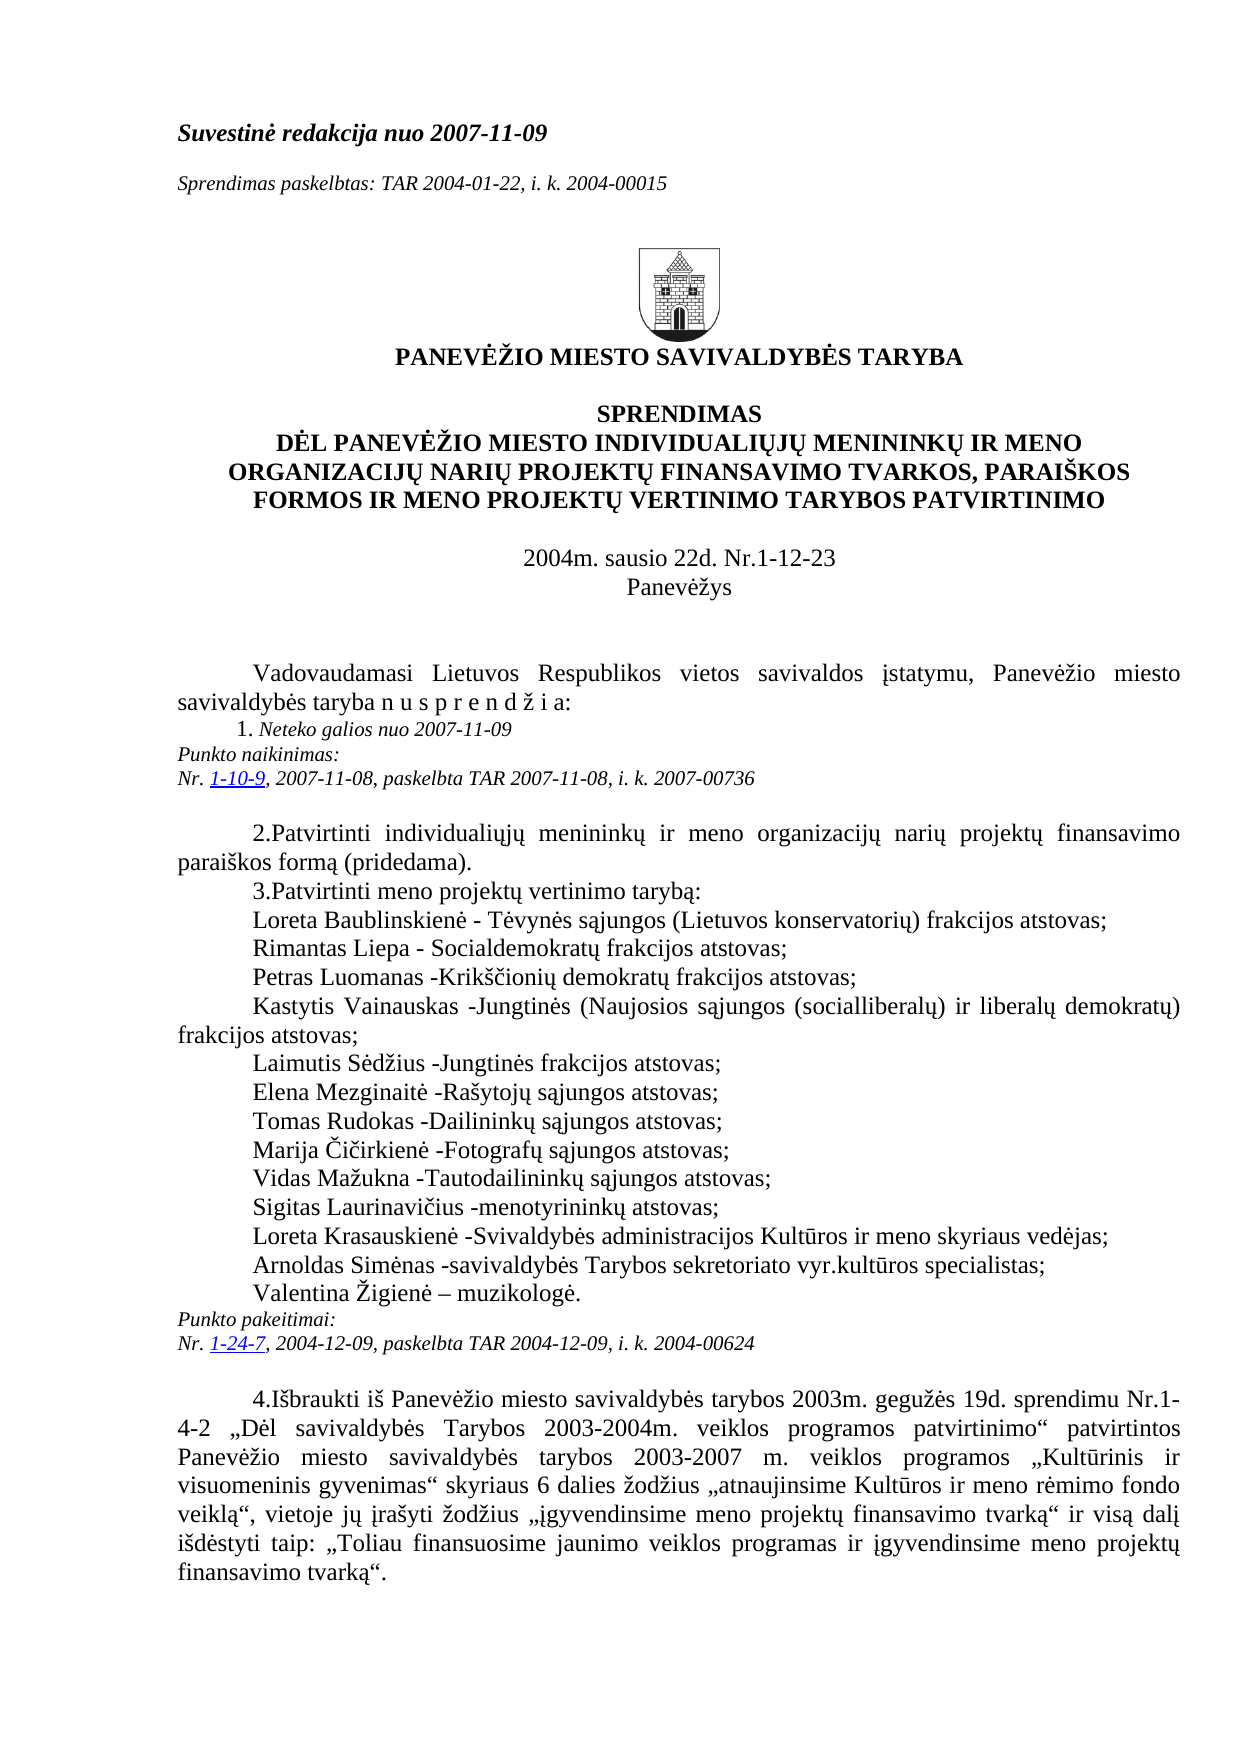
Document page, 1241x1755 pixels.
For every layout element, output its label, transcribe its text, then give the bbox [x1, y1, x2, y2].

text Loreta Baublinskienė - Tėvynės sąjungos (Lietuvos konservatorių) frakcijos atstovas; [177, 905, 1181, 933]
text SPRENDIMAS [177, 399, 1181, 428]
text PANEVĖŽIO MIESTO SAVIVALDYBĖS TARYBA [177, 342, 1181, 370]
text Panevėžys [177, 572, 1181, 600]
text 3.Patvirtinti meno projektų vertinimo tarybą: [177, 876, 1181, 905]
text Nr. 1-10-9, 2007-11-08, paskelbta TAR 2007-11-08, i. k. 2007-00736 [177, 766, 1181, 790]
text 2004m. sausio 22d. Nr.1-12-23 [177, 543, 1181, 572]
text Vadovaudamasi Lietuvos Respublikos vietos savivaldos įstatymu, Panevėžio miesto savivaldybės taryba n u s p r e n d ž i a: [177, 658, 1181, 715]
text 2.Patvirtinti individualiųjų menininkų ir meno organizacijų narių projektų finansavimo paraiškos formą (pridedama). [177, 818, 1181, 876]
text Marija Čičirkienė -Fotografų sąjungos atstovas; [177, 1135, 1181, 1163]
text Sprendimas paskelbtas: TAR 2004-01-22, i. k. 2004-00015 [177, 171, 1181, 195]
text Tomas Rudokas -Dailininkų sąjungos atstovas; [177, 1106, 1181, 1135]
text Arnoldas Simėnas -savivaldybės Tarybos sekretoriato vyr.kultūros specialistas; [177, 1250, 1181, 1278]
text Sigitas Laurinavičius -menotyrininkų atstovas; [177, 1192, 1181, 1221]
text Nr. 1-24-7, 2004-12-09, paskelbta TAR 2004-12-09, i. k. 2004-00624 [177, 1331, 1181, 1355]
text Loreta Krasauskienė -Svivaldybės administracijos Kultūros ir meno skyriaus vedėjas; [177, 1221, 1181, 1250]
text Petras Luomanas -Krikščionių demokratų frakcijos atstovas; [177, 962, 1181, 991]
text Rimantas Liepa - Socialdemokratų frakcijos atstovas; [177, 933, 1181, 962]
text Kastytis Vainauskas -Jungtinės (Naujosios sąjungos (socialliberalų) ir liberalų demokratų) frakcijos atstovas; [177, 991, 1181, 1048]
text Punkto naikinimas: [177, 742, 1181, 766]
text 1. Neteko galios nuo 2007-11-09 [177, 715, 1181, 742]
text Laimutis Sėdžius -Jungtinės frakcijos atstovas; [177, 1048, 1181, 1077]
text 4.Išbraukti iš Panevėžio miesto savivaldybės tarybos 2003m. gegužės 19d. sprendimu Nr.1-4-2 „Dėl savivaldybės Tarybos 2003-2004m. veiklos programos patvirtinimo“ patvirtintos Panevėžio miesto savivaldybės tarybos 2003-2007 m. veiklos programos „Kultūrinis ir visuomeninis gyvenimas“ skyriaus 6 dalies žodžius „atnaujinsime Kultūros ir meno rėmimo fondo veiklą“, vietoje jų įrašyti žodžius „įgyvendinsime meno projektų finansavimo tvarką“ ir visą dalį išdėstyti taip: „Toliau finansuosime jaunimo veiklos programas ir įgyvendinsime meno projektų finansavimo tvarką“. [177, 1384, 1181, 1585]
text Elena Mezginaitė -Rašytojų sąjungos atstovas; [177, 1077, 1181, 1106]
text Vidas Mažukna -Tautodailininkų sąjungos atstovas; [177, 1163, 1181, 1192]
text DĖL PANEVĖŽIO MIESTO INDIVIDUALIŲJŲ MENININKŲ IR MENO ORGANIZACIJŲ NARIŲ PROJEKTŲ FINANSAVIMO TVARKOS, PARAIŠKOS FORMOS IR MENO PROJEKTŲ VERTINIMO TARYBOS PATVIRTINIMO [177, 428, 1181, 514]
text Punkto pakeitimai: [177, 1307, 1181, 1331]
text Valentina Žigienė – muzikologė. [177, 1278, 1181, 1307]
text Suvestinė redakcija nuo 2007-11-09 [177, 118, 1181, 147]
